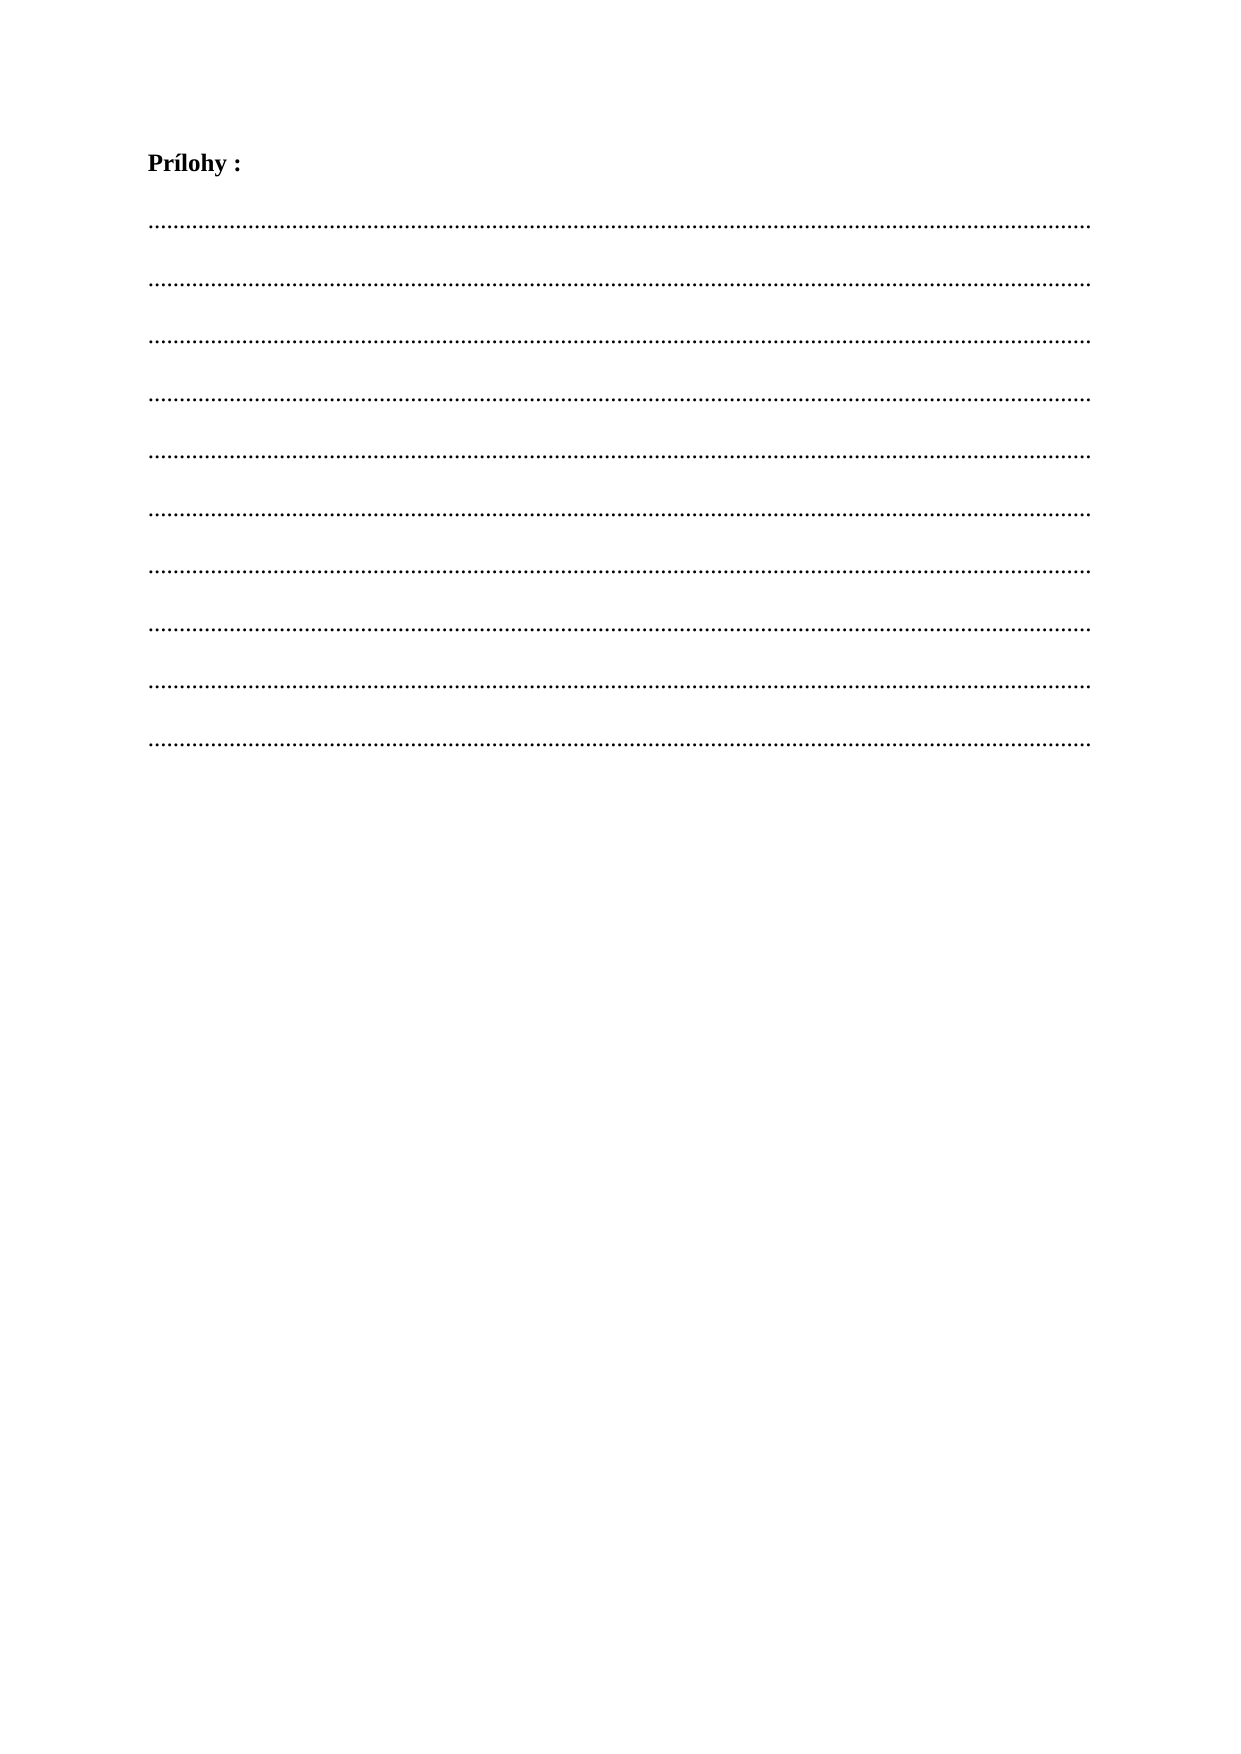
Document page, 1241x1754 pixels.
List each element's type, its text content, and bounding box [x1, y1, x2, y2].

text Prílohy : [148, 148, 1093, 176]
text ....................................................................................................................................................... [148, 550, 1093, 579]
text ....................................................................................................................................................... [148, 665, 1093, 694]
text ....................................................................................................................................................... [148, 320, 1093, 349]
text ....................................................................................................................................................... [148, 608, 1093, 636]
text ....................................................................................................................................................... [148, 263, 1093, 291]
text ....................................................................................................................................................... [148, 493, 1093, 521]
text ....................................................................................................................................................... [148, 205, 1093, 234]
text ....................................................................................................................................................... [148, 723, 1093, 751]
text ....................................................................................................................................................... [148, 378, 1093, 406]
text ....................................................................................................................................................... [148, 435, 1093, 464]
